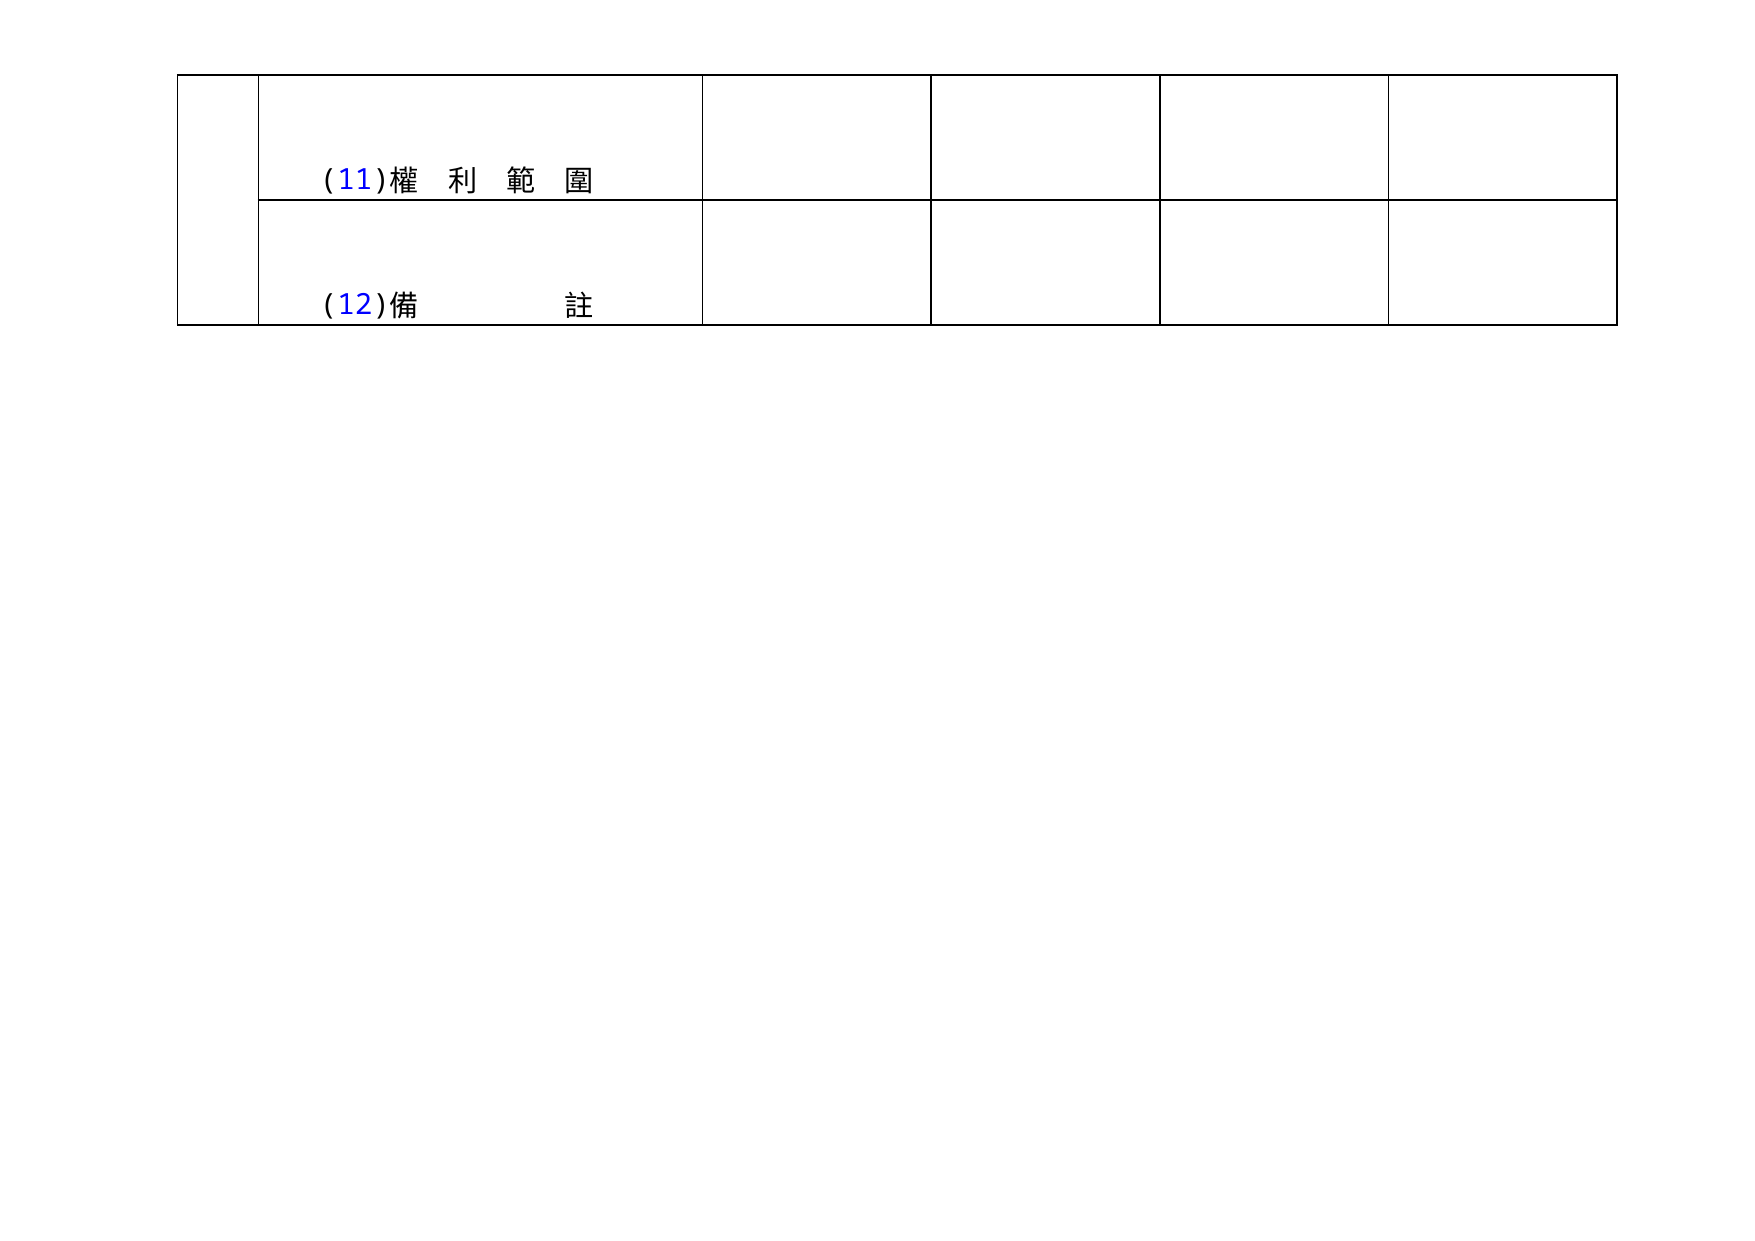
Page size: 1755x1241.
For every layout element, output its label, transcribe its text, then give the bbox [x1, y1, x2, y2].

table_cell [703, 76, 930, 199]
table_cell [703, 201, 930, 324]
table_cell [1161, 201, 1388, 324]
table_cell [178, 76, 258, 324]
table_cell [932, 201, 1159, 324]
table_cell (12)備 註 [259, 201, 702, 324]
table_cell [1389, 76, 1616, 199]
table_cell [1161, 76, 1388, 199]
table_cell [1389, 201, 1616, 324]
table_cell [137, 74, 177, 199]
table_cell (11)權 利 範 圍 [259, 76, 702, 199]
table_cell [932, 76, 1159, 199]
table_cell [137, 199, 177, 324]
